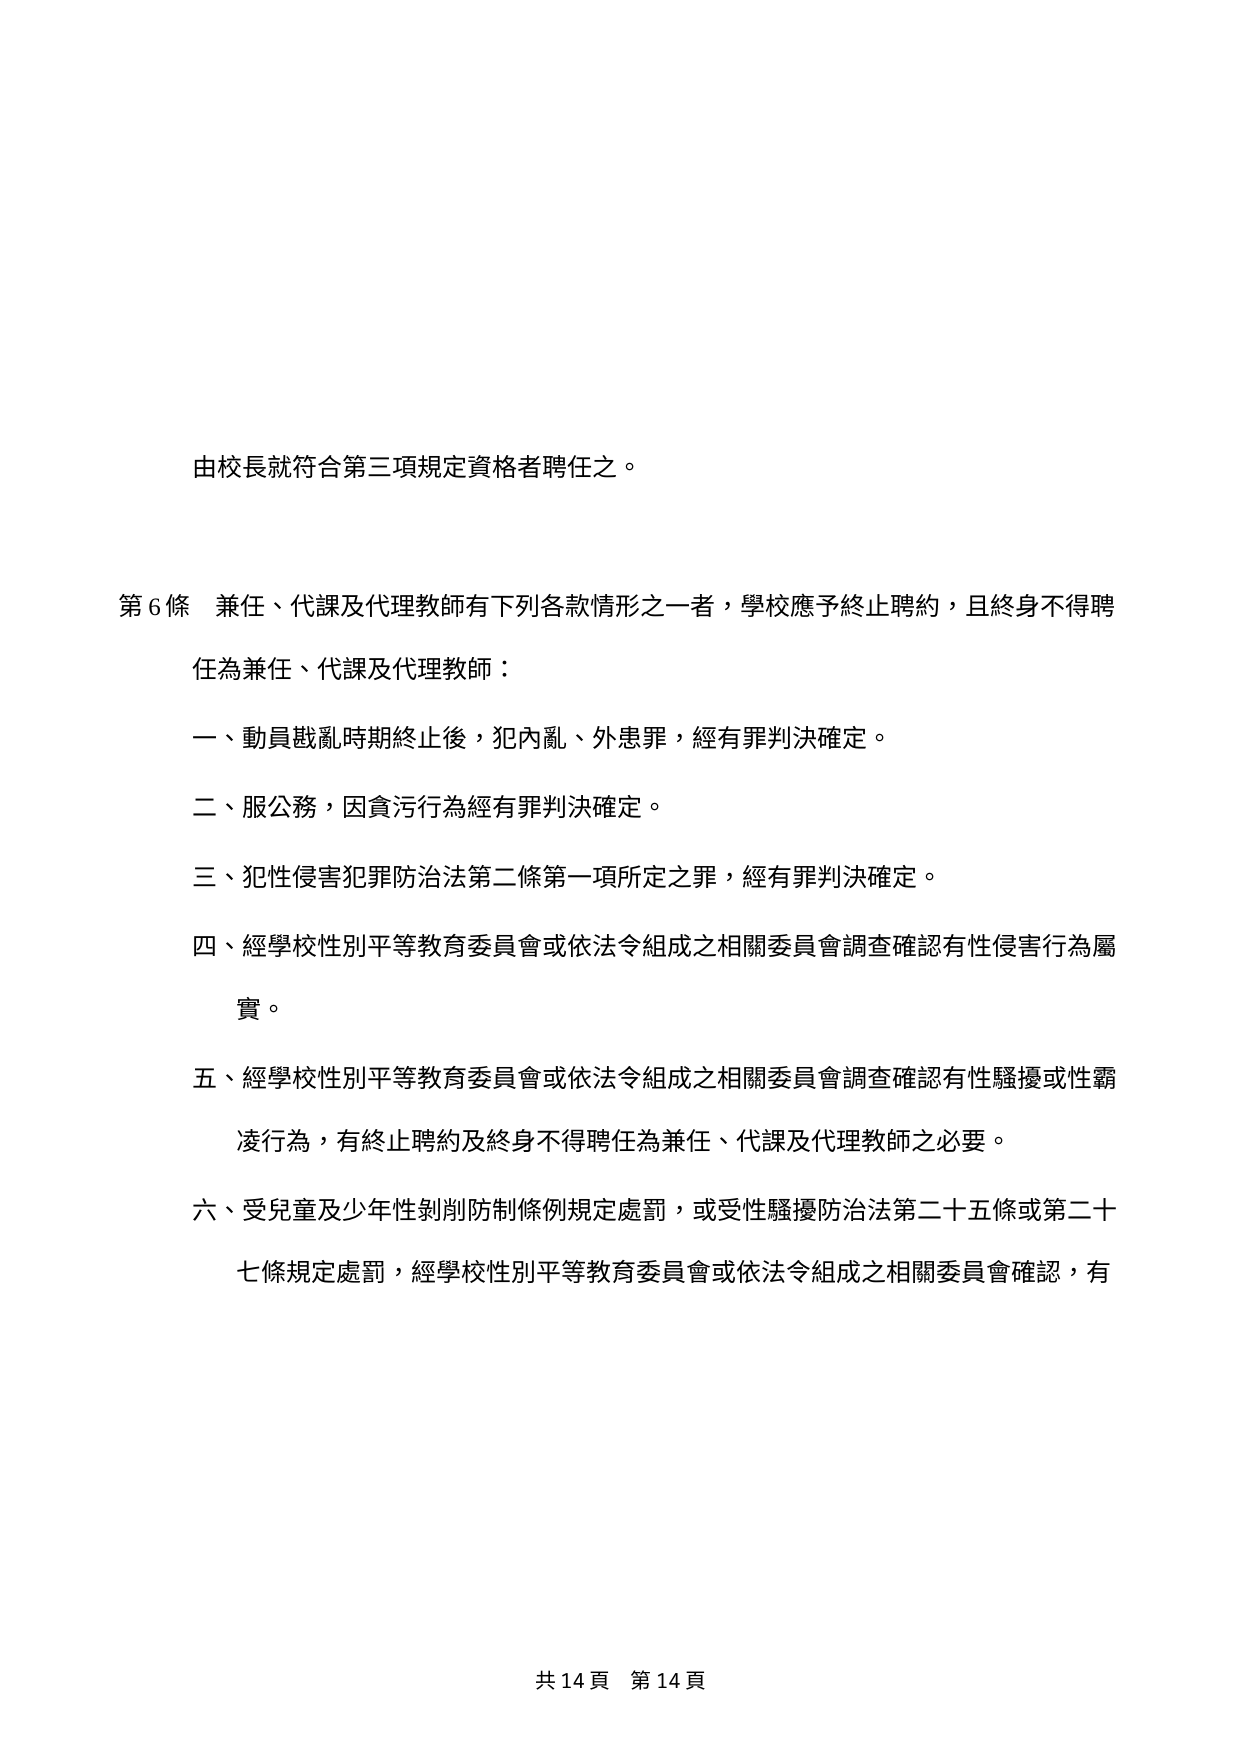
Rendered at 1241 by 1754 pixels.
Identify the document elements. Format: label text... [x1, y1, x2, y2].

text 學校聘任未滿三個月之代課或代理教師，得免經公開甄選及教師評審委員會審查程序，由校長就符合第三項規定資格者聘任之。 [192, 424, 1122, 487]
text 二、服公務，因貪污行為經有罪判決確定。 [192, 764, 1122, 827]
text 四、經學校性別平等教育委員會或依法令組成之相關委員會調查確認有性侵害行為屬實。 [192, 903, 1122, 1028]
text 三、犯性侵害犯罪防治法第二條第一項所定之罪，經有罪判決確定。 [192, 834, 1122, 896]
text 五、經學校性別平等教育委員會或依法令組成之相關委員會調查確認有性騷擾或性霸凌行為，有終止聘約及終身不得聘任為兼任、代課及代理教師之必要。 [192, 1035, 1122, 1160]
text 第6條 兼任、代課及代理教師有下列各款情形之一者，學校應予終止聘約，且終身不得聘任為兼任、代課及代理教師： [118, 563, 1122, 688]
text 六、受兒童及少年性剝削防制條例規定處罰，或受性騷擾防治法第二十五條或第二十七條規定處罰，經學校性別平等教育委員會或依法令組成之相關委員會確認，有 [192, 1167, 1122, 1292]
text 一、動員戡亂時期終止後，犯內亂、外患罪，經有罪判決確定。 [192, 695, 1122, 757]
